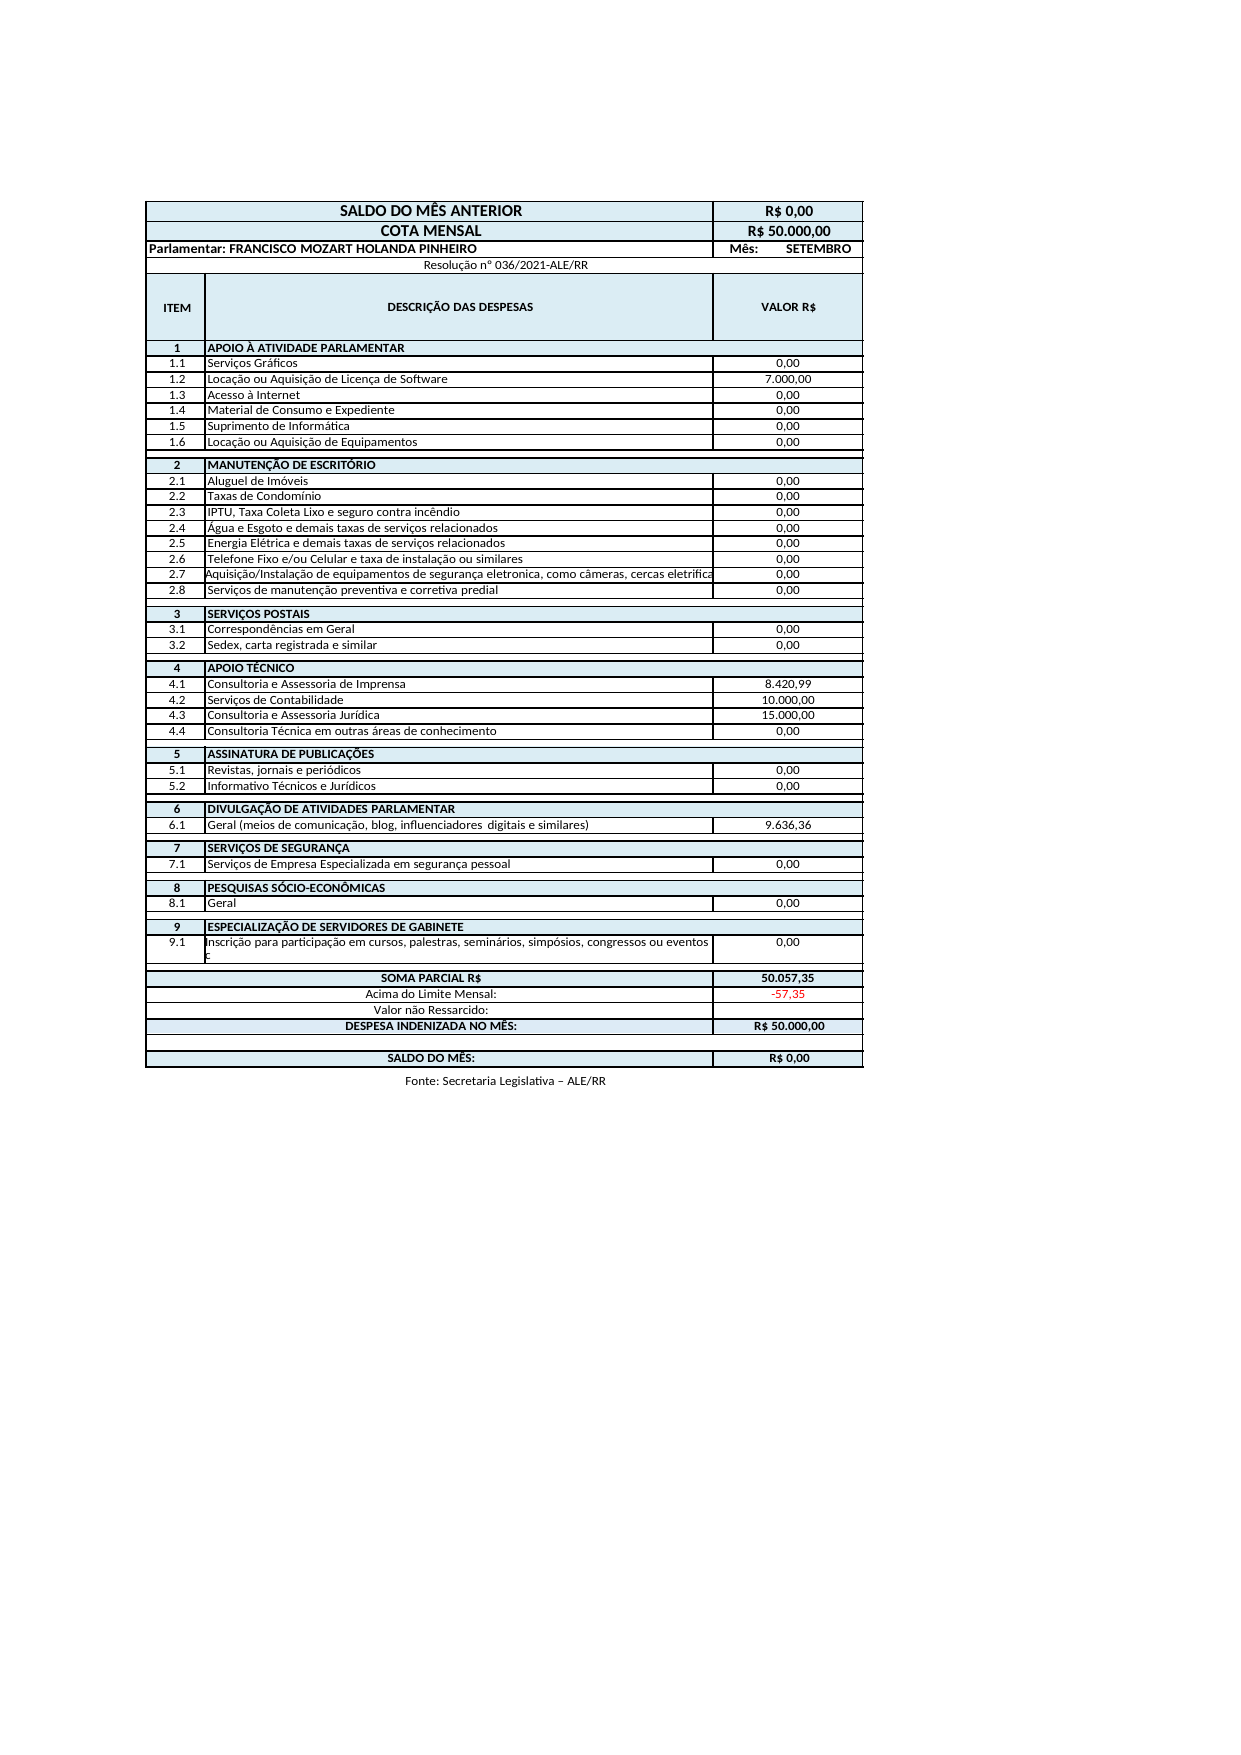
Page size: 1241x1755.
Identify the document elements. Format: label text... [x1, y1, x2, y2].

table_cell ASSINATURA DE PUBLICAÇÕES [206, 748, 862, 762]
table_cell 4.2 [147, 693, 204, 707]
table_cell SERVIÇOS DE SEGURANÇA [206, 842, 862, 856]
table_cell 5.1 [147, 764, 204, 778]
table_cell 9 [147, 920, 204, 934]
table_cell 0,00 [714, 568, 862, 582]
table_cell IPTU, Taxa Coleta Lixo e seguro contra incêndio [206, 506, 712, 519]
table_cell 1.3 [147, 388, 204, 402]
table_cell Acima do Limite Mensal: [147, 988, 712, 1002]
table_cell 8 [147, 881, 204, 895]
table_cell Geral (meios de comunicação, blog, influenciadores digitais e similares) [206, 818, 712, 832]
table_cell [147, 834, 862, 840]
table_cell COTA MENSAL [147, 222, 712, 240]
table_cell [147, 599, 862, 606]
table_cell APOIO À ATIVIDADE PARLAMENTAR [206, 341, 862, 355]
table_cell 0,00 [714, 897, 862, 911]
table_cell 4 [147, 662, 204, 676]
table_cell 8.1 [147, 897, 204, 911]
table_cell ITEM [147, 274, 204, 340]
table_cell [147, 912, 862, 919]
table_cell Suprimento de Informática [206, 420, 712, 433]
table_cell 2.5 [147, 537, 204, 551]
table_cell [714, 1003, 862, 1018]
table_cell Consultoria e Assessoria Jurídica [206, 709, 712, 723]
table_cell 0,00 [714, 506, 862, 519]
table_cell Consultoria e Assessoria de Imprensa [206, 678, 712, 692]
table_cell Valor não Ressarcido: [147, 1003, 712, 1018]
table_cell SOMA PARCIAL R$ [147, 972, 712, 986]
table_cell Sedex, carta registrada e similar [206, 638, 712, 652]
table_cell [147, 964, 862, 970]
table_cell APOIO TÉCNICO [206, 662, 862, 676]
table_cell R$ 0,00 [714, 1052, 862, 1066]
table_cell Serviços de manutenção preventiva e corretiva predial [206, 584, 712, 598]
table_cell 3 [147, 607, 204, 621]
table_cell [147, 451, 862, 457]
table_cell 0,00 [714, 623, 862, 637]
table_cell Energia Elétrica e demais taxas de serviços relacionados [206, 537, 712, 551]
table_cell [147, 1035, 862, 1050]
table_cell 0,00 [714, 584, 862, 598]
table_cell 4.1 [147, 678, 204, 692]
table_cell 5.2 [147, 779, 204, 793]
table_cell 0,00 [714, 474, 862, 488]
table_cell 2.2 [147, 490, 204, 504]
table_cell Aluguel de Imóveis [206, 474, 712, 488]
table_cell 10.000,00 [714, 693, 862, 707]
table_cell 1.1 [147, 357, 204, 371]
table_cell Locação ou Aquisição de Equipamentos [206, 435, 712, 449]
table_cell 4.4 [147, 725, 204, 738]
table_cell DESCRIÇÃO DAS DESPESAS [206, 274, 712, 340]
table_header SALDO DO MÊS ANTERIOR [147, 202, 712, 221]
table_cell Revistas, jornais e periódicos [206, 764, 712, 778]
table_cell 8.420,99 [714, 678, 862, 692]
table_cell 0,00 [714, 764, 862, 778]
table_cell Geral [206, 897, 712, 911]
table_cell Consultoria Técnica em outras áreas de conhecimento [206, 725, 712, 738]
table_cell 0,00 [714, 521, 862, 535]
table_cell R$ 50.000,00 [714, 1020, 862, 1033]
table_cell 2.3 [147, 506, 204, 519]
table_cell Serviços de Empresa Especializada em segurança pessoal [206, 858, 712, 872]
table_cell 2 [147, 459, 204, 473]
table_cell 2.6 [147, 552, 204, 566]
table_cell 9.636,36 [714, 818, 862, 832]
table_cell 0,00 [714, 537, 862, 551]
table_cell 50.057,35 [714, 972, 862, 986]
table_cell 9.1 [147, 936, 204, 962]
table_cell [147, 795, 862, 801]
table_cell 7.1 [147, 858, 204, 872]
table_cell 7.000,00 [714, 373, 862, 387]
table_cell Material de Consumo e Expediente [206, 404, 712, 418]
table_cell 0,00 [714, 490, 862, 504]
table_cell Parlamentar: FRANCISCO MOZART HOLANDA PINHEIRO [147, 242, 712, 257]
table_cell Inscrição para participação em cursos, palestras, seminários, simpósios, congressos ou eventos c [206, 936, 712, 962]
table_cell 0,00 [714, 388, 862, 402]
table_cell 0,00 [714, 357, 862, 371]
table_cell 3.2 [147, 638, 204, 652]
table_cell Taxas de Condomínio [206, 490, 712, 504]
table_cell DIVULGAÇÃO DE ATIVIDADES PARLAMENTAR [206, 803, 862, 817]
table_cell 0,00 [714, 779, 862, 793]
table_cell R$ 50.000,00 [714, 222, 862, 240]
table_cell Serviços Gráficos [206, 357, 712, 371]
table_header R$ 0,00 [714, 202, 862, 221]
table_cell 1.5 [147, 420, 204, 433]
table_cell 0,00 [714, 435, 862, 449]
table_cell 2.8 [147, 584, 204, 598]
table_cell Correspondências em Geral [206, 623, 712, 637]
table_cell 6 [147, 803, 204, 817]
table_cell 0,00 [714, 420, 862, 433]
table_cell Aquisição/Instalação de equipamentos de segurança eletronica, como câmeras, cercas eletrifica [206, 568, 712, 582]
table_cell 0,00 [714, 858, 862, 872]
table_cell 0,00 [714, 638, 862, 652]
table_cell SALDO DO MÊS: [147, 1052, 712, 1066]
table_cell Água e Esgoto e demais taxas de serviços relacionados [206, 521, 712, 535]
table_cell SERVIÇOS POSTAIS [206, 607, 862, 621]
table_cell 1 [147, 341, 204, 355]
table_cell PESQUISAS SÓCIO-ECONÔMICAS [206, 881, 862, 895]
table_cell -57,35 [714, 988, 862, 1002]
table_cell VALOR R$ [714, 274, 862, 340]
table_cell DESPESA INDENIZADA NO MÊS: [147, 1020, 712, 1033]
table_cell ESPECIALIZAÇÃO DE SERVIDORES DE GABINETE [206, 920, 862, 934]
text Fonte: Secretaria Legislativa – ALE/RR [405, 1074, 1066, 1089]
table_cell Informativo Técnicos e Jurídicos [206, 779, 712, 793]
table_cell Telefone Fixo e/ou Celular e taxa de instalação ou similares [206, 552, 712, 566]
table_cell 7 [147, 842, 204, 856]
table_cell 5 [147, 748, 204, 762]
table_cell 2.1 [147, 474, 204, 488]
table_cell 2.4 [147, 521, 204, 535]
table_cell 1.4 [147, 404, 204, 418]
table_cell 3.1 [147, 623, 204, 637]
table_cell [147, 740, 862, 746]
table_cell 0,00 [714, 404, 862, 418]
table_cell 0,00 [714, 725, 862, 738]
table_cell 1.6 [147, 435, 204, 449]
table_cell 15.000,00 [714, 709, 862, 723]
table_cell 4.3 [147, 709, 204, 723]
table_cell 0,00 [714, 552, 862, 566]
table_cell Acesso à Internet [206, 388, 712, 402]
table_cell 1.2 [147, 373, 204, 387]
table_cell Mês: SETEMBRO [714, 242, 862, 257]
table_cell Locação ou Aquisição de Licença de Software [206, 373, 712, 387]
table_cell Resolução nº 036/2021-ALE/RR [147, 258, 862, 272]
table_cell [147, 654, 862, 660]
table_cell 2.7 [147, 568, 204, 582]
table_cell 0,00 [714, 936, 862, 962]
table_cell Serviços de Contabilidade [206, 693, 712, 707]
table_cell [147, 873, 862, 879]
table_cell 6.1 [147, 818, 204, 832]
table_cell MANUTENÇÃO DE ESCRITÓRIO [206, 459, 862, 473]
